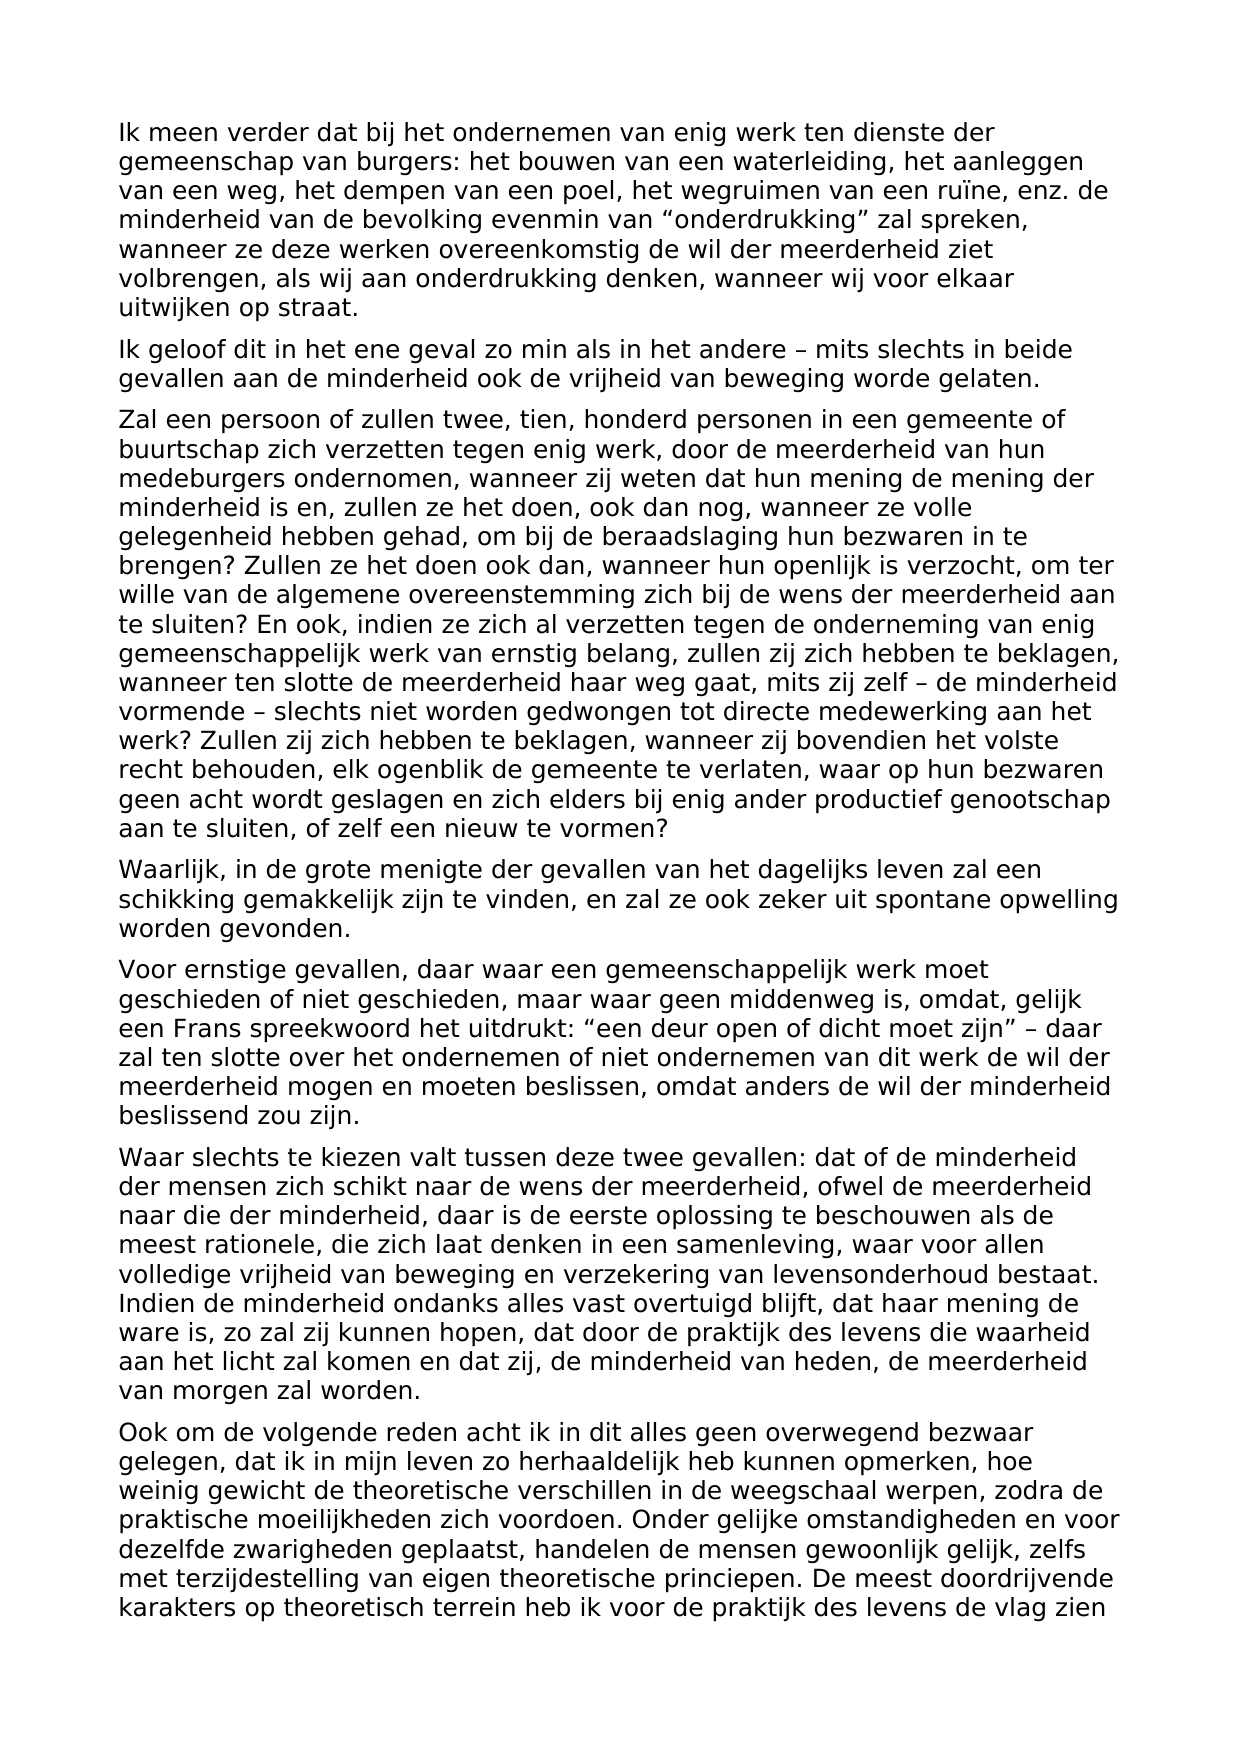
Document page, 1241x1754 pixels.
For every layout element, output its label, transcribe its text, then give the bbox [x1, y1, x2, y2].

text Ik meen verder dat bij het ondernemen van enig werk ten dienste der gemeenschap van burgers: het bouwen van een waterleiding, het aanleggen van een weg, het dempen van een poel, het wegruimen van een ruïne, enz. de minderheid van de bevolking evenmin van “onderdrukking” zal spreken, wanneer ze deze werken overeenkomstig de wil der meerderheid ziet volbrengen, als wij aan onderdrukking denken, wanneer wij voor elkaar uitwijken op straat. [118, 118, 1122, 322]
text Waarlijk, in de grote menigte der gevallen van het dagelijks leven zal een schikking gemakkelijk zijn te vinden, en zal ze ook zeker uit spontane opwelling worden gevonden. [118, 856, 1122, 943]
text Ik geloof dit in het ene geval zo min als in het andere – mits slechts in beide gevallen aan de minderheid ook de vrijheid van beweging worde gelaten. [118, 335, 1122, 393]
text Waar slechts te kiezen valt tussen deze twee gevallen: dat of de minderheid der mensen zich schikt naar de wens der meerderheid, ofwel de meerderheid naar die der minderheid, daar is de eerste oplossing te beschouwen als de meest rationele, die zich laat denken in een samenleving, waar voor allen volledige vrijheid van beweging en verzekering van levensonderhoud bestaat. Indien de minderheid ondanks alles vast overtuigd blijft, dat haar mening de ware is, zo zal zij kunnen hopen, dat door de praktijk des levens die waarheid aan het licht zal komen en dat zij, de minderheid van heden, de meerderheid van morgen zal worden. [118, 1143, 1122, 1406]
text Ook om de volgende reden acht ik in dit alles geen overwegend bezwaar gelegen, dat ik in mijn leven zo herhaaldelijk heb kunnen opmerken, hoe weinig gewicht de theoretische verschillen in de weegschaal werpen, zodra de praktische moeilijkheden zich voordoen. Onder gelijke omstandigheden en voor dezelfde zwarigheden geplaatst, handelen de mensen gewoonlijk gelijk, zelfs met terzijdestelling van eigen theoretische princiepen. De meest doordrijvende karakters op theoretisch terrein heb ik voor de praktijk des levens de vlag zien [118, 1418, 1122, 1622]
text Voor ernstige gevallen, daar waar een gemeenschappelijk werk moet geschieden of niet geschieden, maar waar geen middenweg is, omdat, gelijk een Frans spreekwoord het uitdrukt: “een deur open of dicht moet zijn” – daar zal ten slotte over het ondernemen of niet ondernemen van dit werk de wil der meerderheid mogen en moeten beslissen, omdat anders de wil der minderheid beslissend zou zijn. [118, 956, 1122, 1131]
text Zal een persoon of zullen twee, tien, honderd personen in een gemeente of buurtschap zich verzetten tegen enig werk, door de meerderheid van hun medeburgers ondernomen, wanneer zij weten dat hun mening de mening der minderheid is en, zullen ze het doen, ook dan nog, wanneer ze volle gelegenheid hebben gehad, om bij de beraadslaging hun bezwaren in te brengen? Zullen ze het doen ook dan, wanneer hun openlijk is verzocht, om ter wille van de algemene overeenstemming zich bij de wens der meerderheid aan te sluiten? En ook, indien ze zich al verzetten tegen de onderneming van enig gemeenschappelijk werk van ernstig belang, zullen zij zich hebben te beklagen, wanneer ten slotte de meerderheid haar weg gaat, mits zij zelf – de minderheid vormende – slechts niet worden gedwongen tot directe medewerking aan het werk? Zullen zij zich hebben te beklagen, wanneer zij bovendien het volste recht behouden, elk ogenblik de gemeente te verlaten, waar op hun bezwaren geen acht wordt geslagen en zich elders bij enig ander productief genootschap aan te sluiten, of zelf een nieuw te vormen? [118, 406, 1122, 843]
